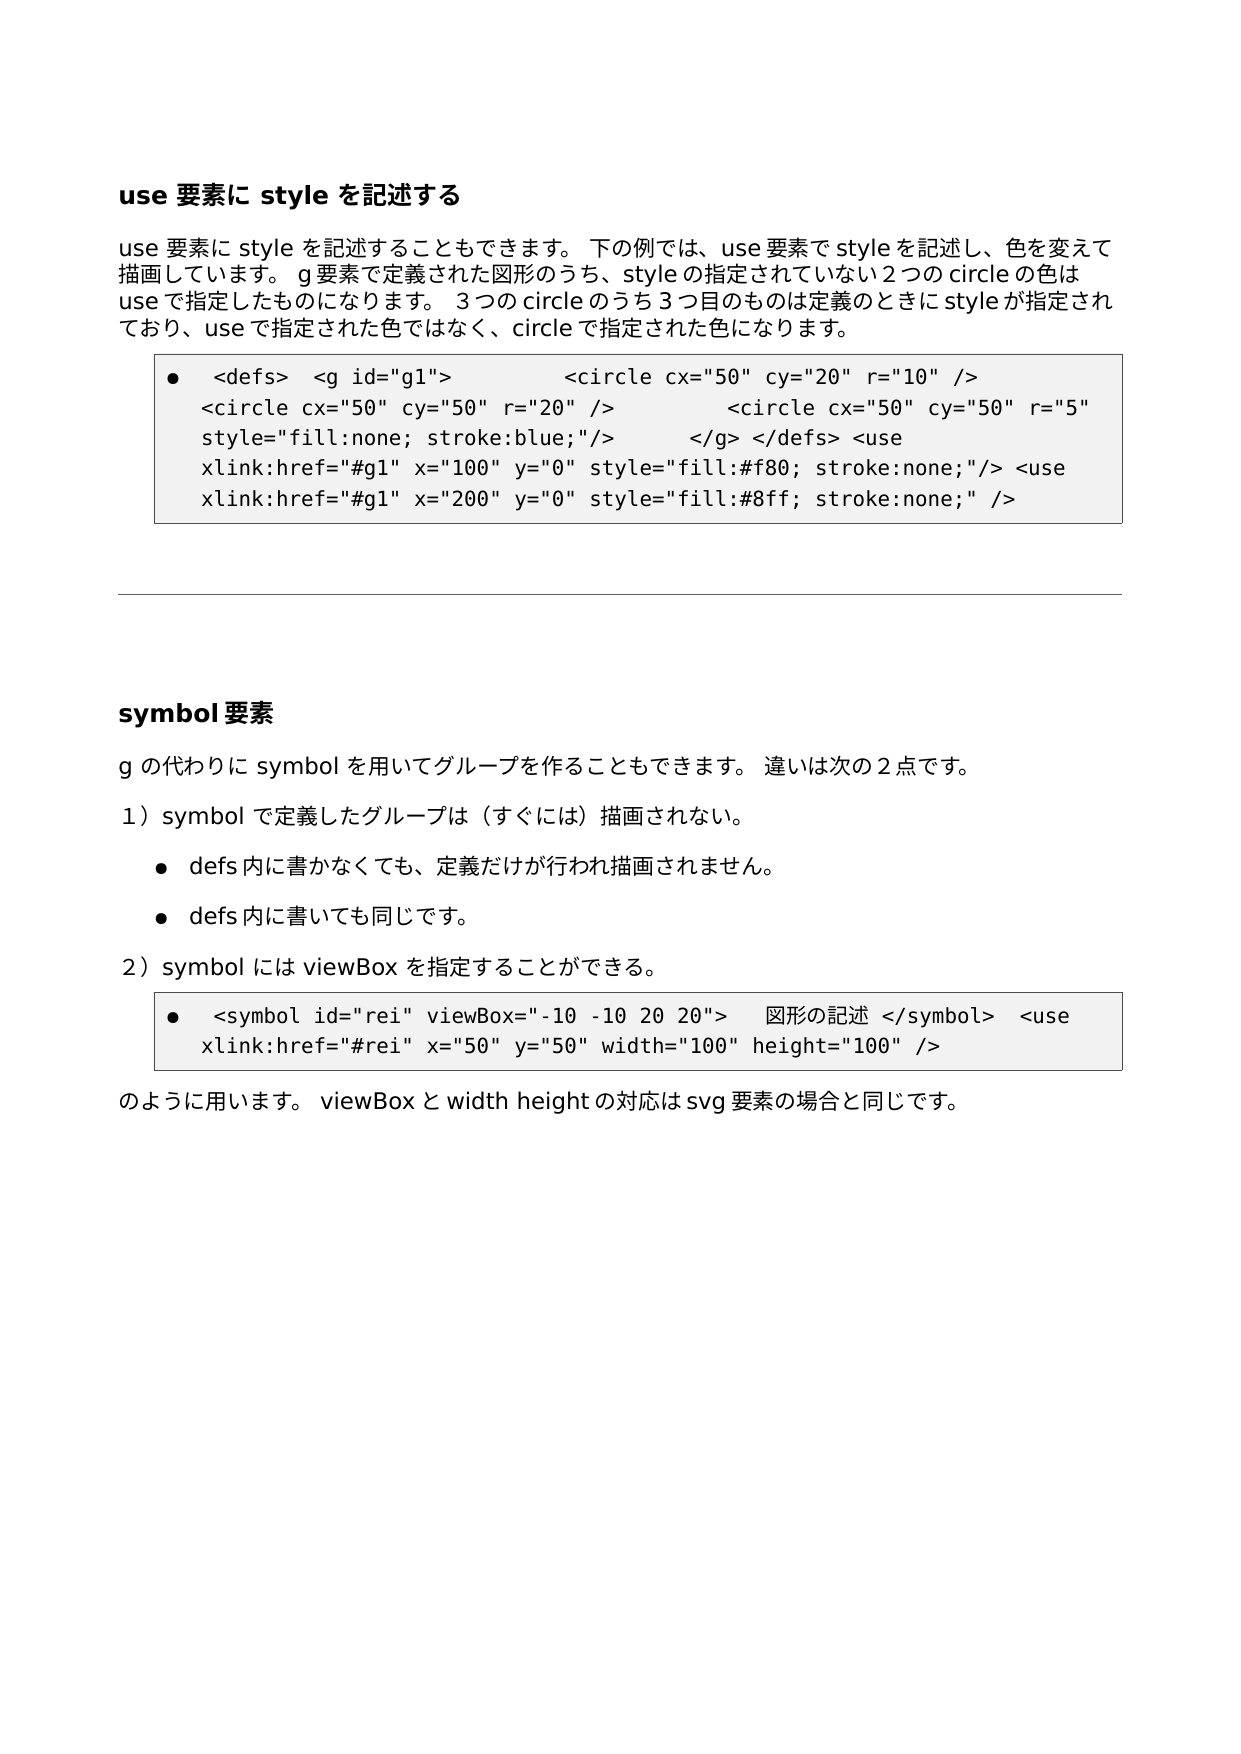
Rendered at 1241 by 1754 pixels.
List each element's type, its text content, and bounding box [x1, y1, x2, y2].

text ２）symbol には viewBox を指定することができる。 [118, 954, 1122, 980]
text のように用います。 viewBoxとwidth heightの対応はsvg要素の場合と同じです。 [118, 1088, 1122, 1115]
list defs内に書かなくても、定義だけが行われ描画されません。 [153, 853, 1122, 880]
text g の代わりに symbol を用いてグループを作ることもできます。 違いは次の２点です。 [118, 753, 1122, 779]
list defs内に書いても同じです。 [153, 903, 1122, 930]
subtitle symbol要素 [118, 699, 1122, 728]
text １）symbol で定義したグループは（すぐには）描画されない。 [118, 803, 1122, 830]
list <symbol id="rei" viewBox="-10 -10 20 20"> 図形の記述 </symbol> <use xlink:href="#rei" x="50" y="50" width="100" height="100" /> [155, 993, 1122, 1070]
list <defs> <g id="g1"> <circle cx="50" cy="20" r="10" /> <circle cx="50" cy="50" r="20" /> <circle cx="50" cy="50" r="5" style="fill:none; stroke:blue;"/> </g> </defs> <use xlink:href="#g1" x="100" y="0" style="fill:#f80; stroke:none;"/> <use xlink:href="#g1" x="200" y="0" style="fill:#8ff; stroke:none;" /> [155, 355, 1122, 523]
text use 要素に style を記述することもできます。 下の例では、use要素でstyleを記述し、色を変えて描画しています。 g要素で定義された図形のうち、styleの指定されていない２つのcircleの色はuseで指定したものになります。 ３つのcircleのうち3つ目のものは定義のときにstyleが指定されており、useで指定された色ではなく、circleで指定された色になります。 [118, 235, 1122, 342]
subtitle use 要素に style を記述する [118, 182, 1122, 211]
